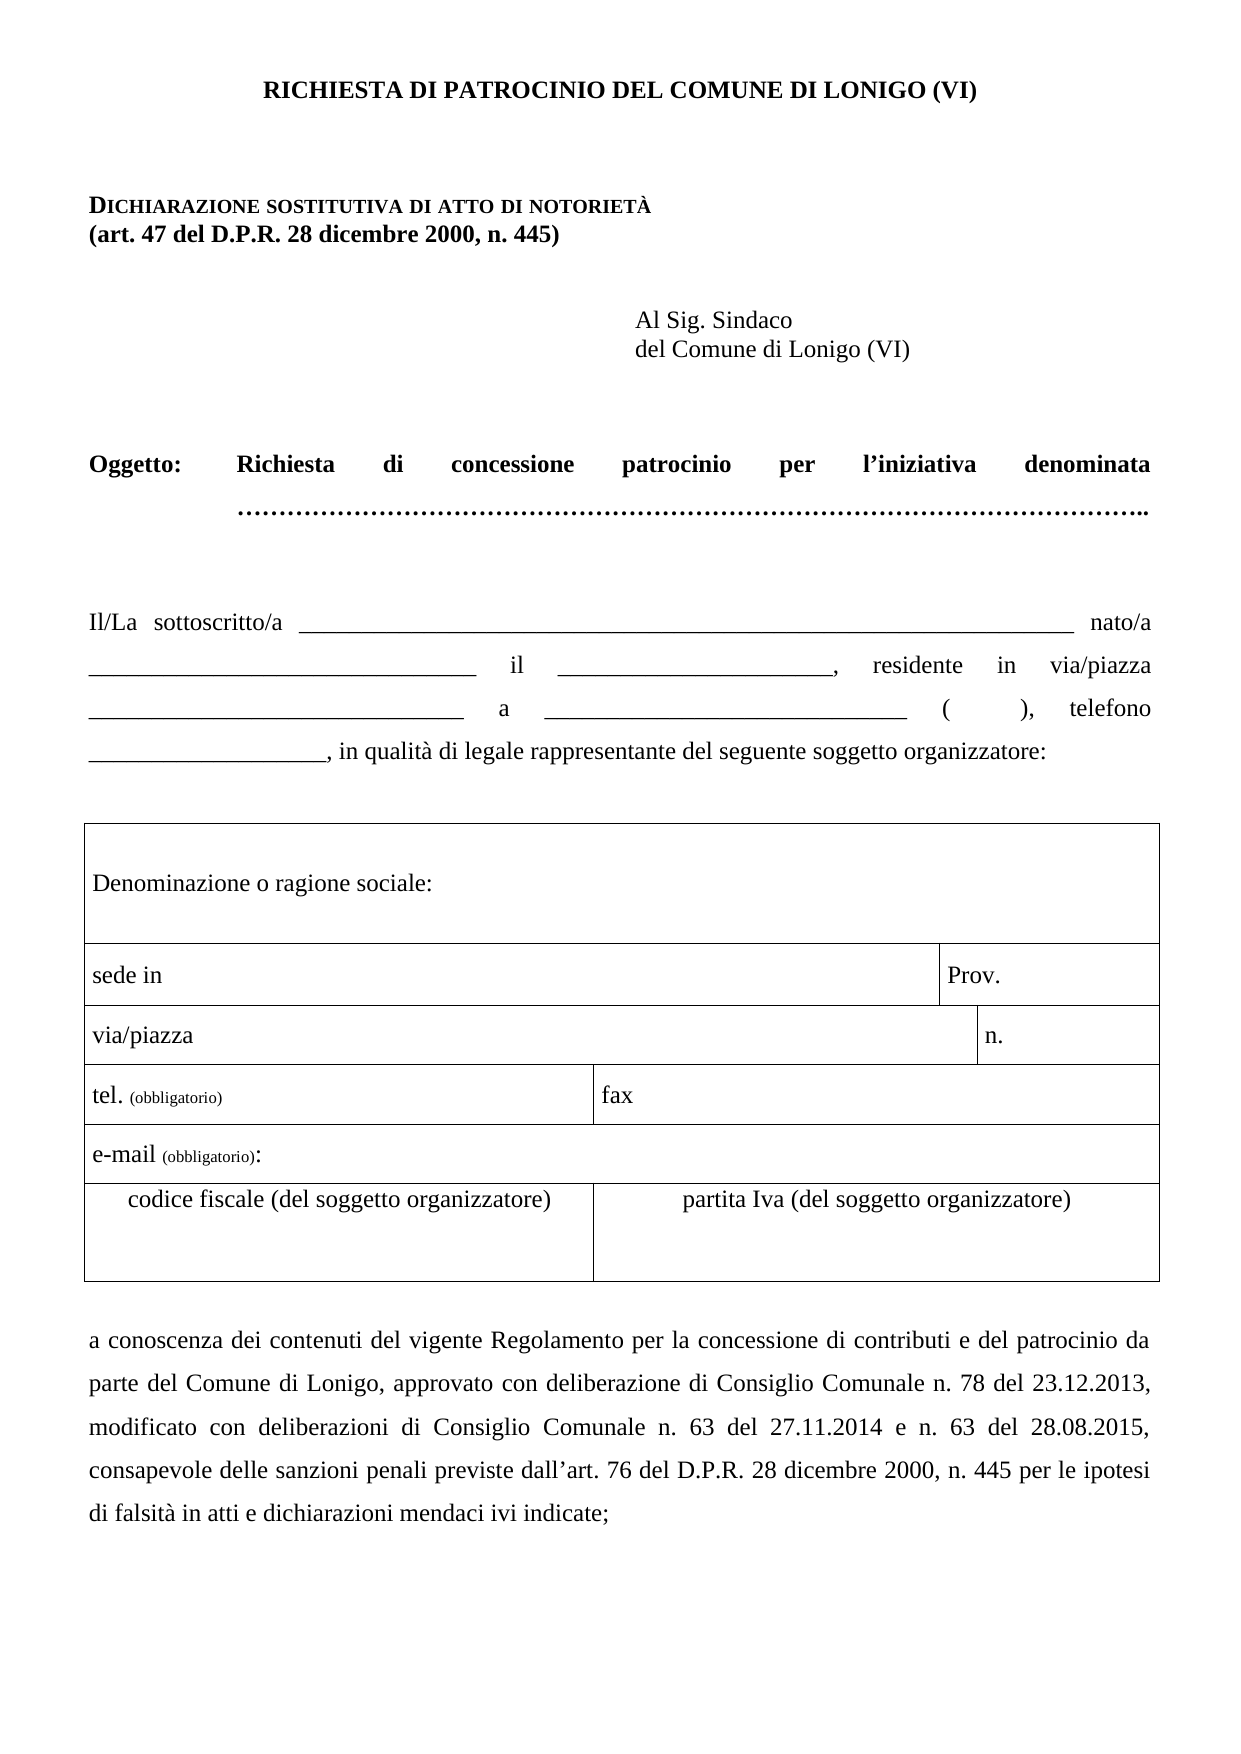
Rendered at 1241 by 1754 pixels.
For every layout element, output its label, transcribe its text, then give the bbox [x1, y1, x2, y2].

table_cell e-mail (obbligatorio): [85, 1125, 1159, 1183]
table_cell fax [594, 1065, 1159, 1123]
text del Comune di Lonigo (VI) [635, 334, 1152, 362]
subtitle RICHIESTA DI PATROCINIO DEL COMUNE DI LONIGO (VI) [89, 75, 1152, 104]
text Oggetto: Richiesta di concessione patrocinio per l’iniziativa denominata ……………………………………………………………………………………………….. [89, 449, 1152, 521]
text (art. 47 del D.P.R. 28 dicembre 2000, n. 445) [89, 219, 1152, 247]
table_cell partita Iva (del soggetto organizzatore) [594, 1184, 1159, 1281]
text Il/La sottoscritto/a ______________________________________________________________ nato/a _______________________________ il ______________________, residente in via/piazza ______________________________ a _____________________________ ( ), telefono ___________________, in qualità di legale rappresentante del seguente soggetto organizzatore: [89, 607, 1152, 765]
table_cell n. [978, 1006, 1159, 1064]
table_cell codice fiscale (del soggetto organizzatore) [85, 1184, 593, 1281]
table_cell sede in [85, 944, 939, 1005]
table_cell Prov. [940, 944, 1159, 1005]
text a conoscenza dei contenuti del vigente Regolamento per la concessione di contributi e del patrocinio da parte del Comune di Lonigo, approvato con deliberazione di Consiglio Comunale n. 78 del 23.12.2013, modificato con deliberazioni di Consiglio Comunale n. 63 del 27.11.2014 e n. 63 del 28.08.2015, consapevole delle sanzioni penali previste dall’art. 76 del D.P.R. 28 dicembre 2000, n. 445 per le ipotesi di falsità in atti e dichiarazioni mendaci ivi indicate; [89, 1325, 1152, 1527]
table_cell tel. (obbligatorio) [85, 1065, 593, 1123]
text Al Sig. Sindaco [635, 305, 1152, 334]
subtitle Dichiarazione sostitutiva di atto di notorietà [89, 190, 1152, 219]
table_header Denominazione o ragione sociale: [85, 824, 1159, 942]
table_cell via/piazza [85, 1006, 977, 1064]
